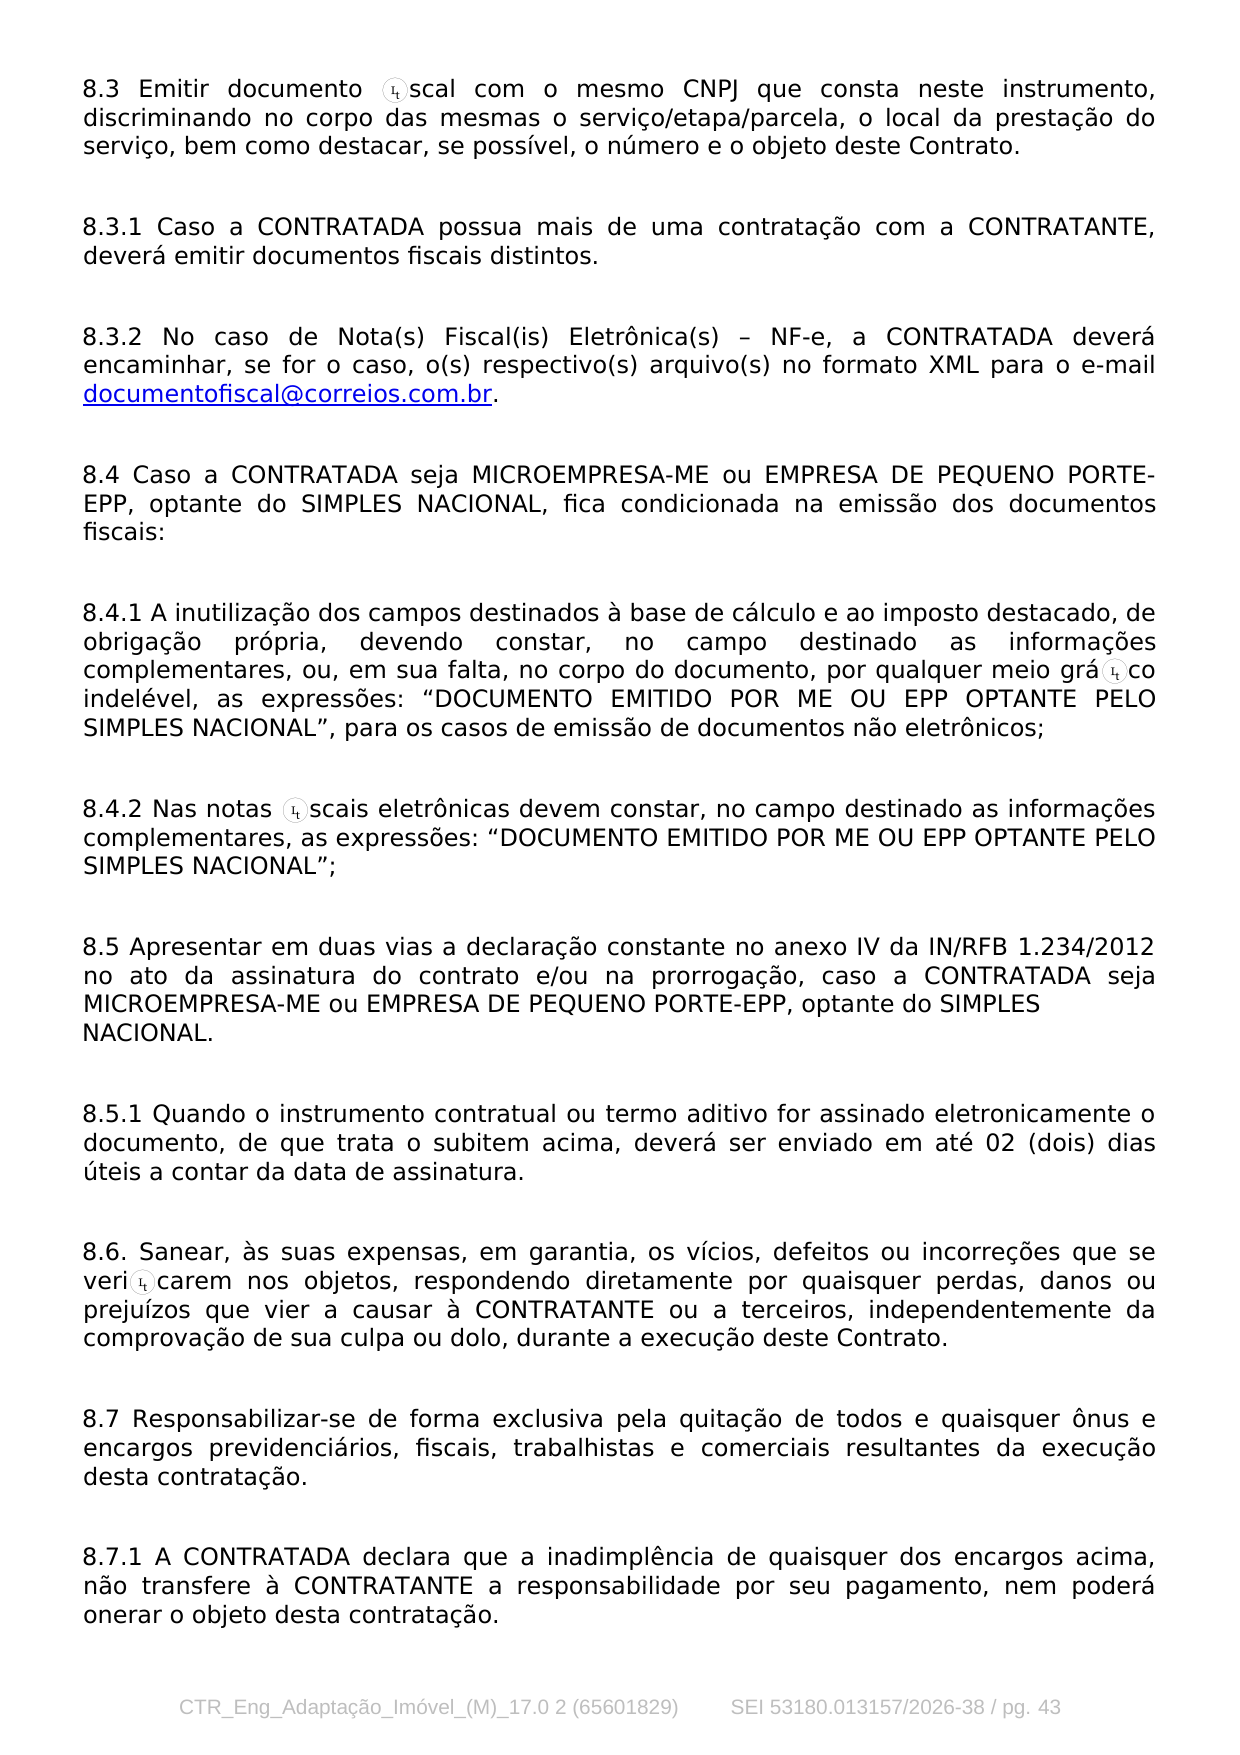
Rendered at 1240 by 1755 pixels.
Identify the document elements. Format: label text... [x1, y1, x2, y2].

text 8.4 Caso a CONTRATADA seja MICROEMPRESA-ME ou EMPRESA DE PEQUENO PORTE-EPP, optante do SIMPLES NACIONAL, fica condicionada na emissão dos documentos fiscais: [82, 461, 1157, 546]
text 8.5 Apresentar em duas vias a declaração constante no anexo IV da IN/RFB 1.234/2012 no ato da assinatura do contrato e/ou na prorrogação, caso a CONTRATADA seja MICROEMPRESA-ME ou EMPRESA DE PEQUENO PORTE-EPP, optante do SIMPLES [82, 933, 1157, 1018]
text 8.5.1 Quando o instrumento contratual ou termo aditivo for assinado eletronicamente o documento, de que trata o subitem acima, deverá ser enviado em até 02 (dois) dias úteis a contar da data de assinatura. [82, 1100, 1157, 1186]
text 8.3.1 Caso a CONTRATADA possua mais de uma contratação com a CONTRATANTE, deverá emitir documentos fiscais distintos. [82, 213, 1157, 270]
text 8.7.1 A CONTRATADA declara que a inadimplência de quaisquer dos encargos acima, não transfere à CONTRATANTE a responsabilidade por seu pagamento, nem poderá onerar o objeto desta contratação. [82, 1543, 1157, 1629]
text 8.4.2 Nas notas scais eletrônicas devem constar, no campo destinado as informações complementares, as expressões: “DOCUMENTO EMITIDO POR ME OU EPP OPTANTE PELO SIMPLES NACIONAL”; [82, 795, 1157, 880]
text 8.3.2 No caso de Nota(s) Fiscal(is) Eletrônica(s) – NF-e, a CONTRATADA deverá encaminhar, se for o caso, o(s) respectivo(s) arquivo(s) no formato XML para o e-mail documentofiscal@correios.com.br. [82, 323, 1157, 408]
text 8.4.1 A inutilização dos campos destinados à base de cálculo e ao imposto destacado, de obrigação própria, devendo constar, no campo destinado as informações complementares, ou, em sua falta, no corpo do documento, por qualquer meio gráco indelével, as expressões: “DOCUMENTO EMITIDO POR ME OU EPP OPTANTE PELO SIMPLES NACIONAL”, para os casos de emissão de documentos não eletrônicos; [82, 599, 1157, 742]
text 8.6. Sanear, às suas expensas, em garantia, os vícios, defeitos ou incorreções que se vericarem nos objetos, respondendo diretamente por quaisquer perdas, danos ou prejuízos que vier a causar à CONTRATANTE ou a terceiros, independentemente da comprovação de sua culpa ou dolo, durante a execução deste Contrato. [82, 1238, 1157, 1352]
text 8.3 Emitir documento scal com o mesmo CNPJ que consta neste instrumento, discriminando no corpo das mesmas o serviço/etapa/parcela, o local da prestação do serviço, bem como destacar, se possível, o número e o objeto deste Contrato. [82, 75, 1157, 160]
text 8.7 Responsabilizar-se de forma exclusiva pela quitação de todos e quaisquer ônus e encargos previdenciários, fiscais, trabalhistas e comerciais resultantes da execução desta contratação. [82, 1405, 1157, 1491]
text NACIONAL. [82, 1019, 1157, 1047]
